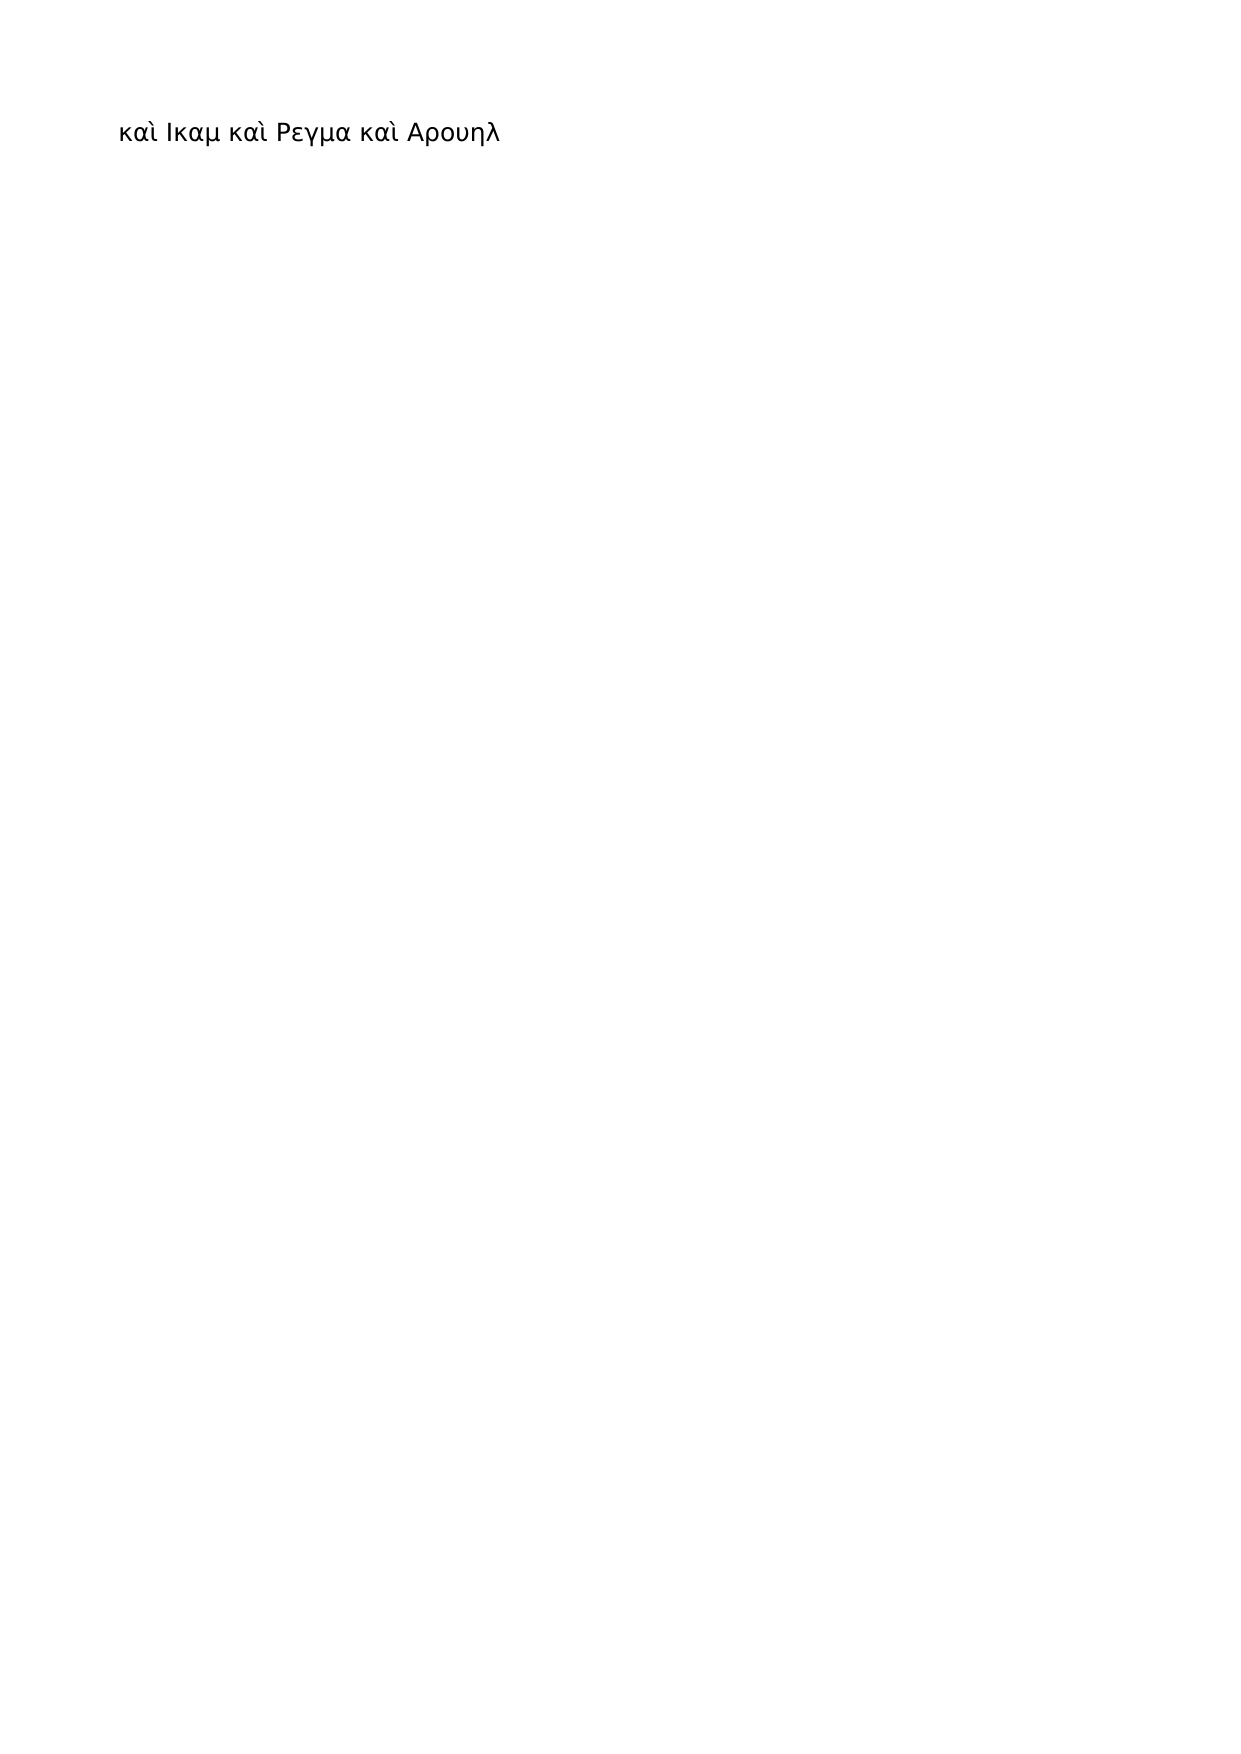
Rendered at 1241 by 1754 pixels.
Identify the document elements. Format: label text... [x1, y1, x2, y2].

text καὶ Ικαμ καὶ Ρεγμα καὶ Αρουηλ [118, 118, 1122, 147]
